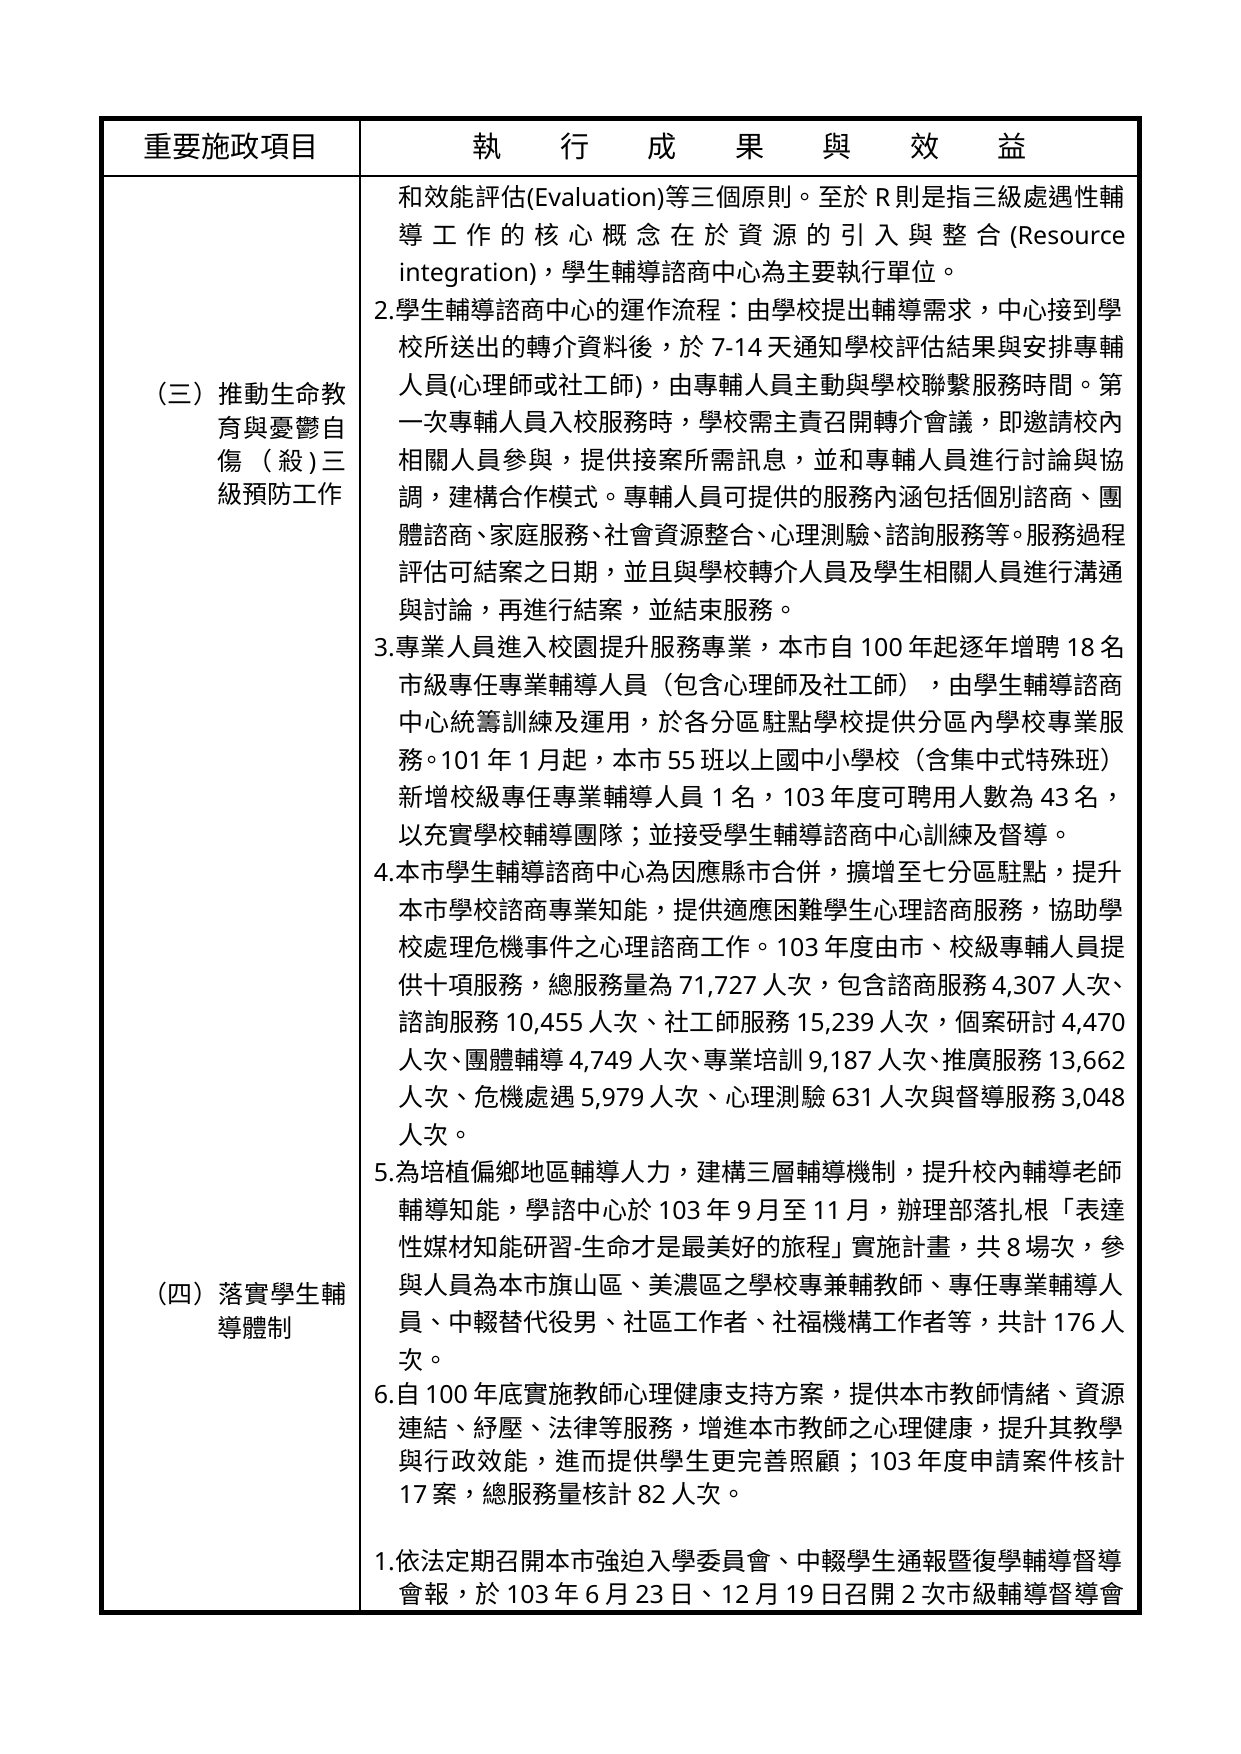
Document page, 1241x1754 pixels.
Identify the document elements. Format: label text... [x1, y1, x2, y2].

table_header 執 行 成 果 與 效 益 [361, 121, 1137, 175]
table_cell 教育業務發展管理 壹、發展高中職教育 一、辦理校務評鑑及教師進修： （一）辦理各項研討會及教育實驗，瞭解各校校務、教學實際情形及其困難，並予以輔導改善，以發揮高中職課程應有功能 （二）鼓勵教師進修，提高教師素質，加強教師專業化 二、「友善校園」學生事務與輔導工作 （一）成立輔導工作輔導團 （二）推動學生輔導工作 （三）關懷中輟學生 （四）推動生命教育 （五）推動性別平等教育 （六）學務工作 三、教學研究進修 （一）辦理教師進修研習，改進課程及教學方法 （二）辦理學藝活動，提高學生學習興趣，促使五育均衡發展 四、發展科學教育 （一）辦理科學教育輔導、充實儀器設備及實驗課程 （二）辦理科學教育活動，發掘及輔導科學資優學生，並擴大學生學習領域 五、發展職業教育，辦理技藝競，提高技能水準 六、獎助私立高級中等學校充實設備 七、公費及獎勵 （一）核發學生獎助金，鼓勵成績優異、優秀清寒、軍公教遺族等子女努力向學 （二）辦理助學貸款，協助學生完成學業 八、辦理教師檢定 九、配合十二年國民基本教育，建立適性入學機制，並進行相關宣導及研習 十、推動高中職均、優質化方案 十一、新（修）建校舍，打造優質、健康及安全的教育環境 貳、發展國中教育 一、校務規劃與管理 （一）推動學校評鑑及教師專業發展制度，督導學校教學正常化 （二）建立教師資料，以利課務及行政管理之參考 （三）提升教師課堂教學能力，有效提高學生學習成效 （四）辦理國中校長遴選及強化教評會功能，推動校園民主，鼓勵教職員及社區參與學校經營，並健全教育人事制度，公平處理教師 甄選及聘任 二、落實「友善校園」學生事務與輔導工作 （一）辦理學生事務與輔導活動 （二）加強人權、法治、品德及公民教育 （三）推動生命教育與憂鬱自傷（殺)三級預防工作 （四）落實學生輔導體制 （五）落實中輟生追蹤輔導與復學就讀政策 （六）高關懷學生之預防與輔導 （七）依據性別平等教育法推動性別平等教育 （八）統籌規劃學校教職員參與學生事務與輔導專業知能在職教育 （九）推動學生生涯發展教育，有效規劃未來進路 三、學生公費獎勵及補助 （一）適時獎勵（表揚)優秀學生，促進教育更精進 （二）獎助功勛、軍公教遺族及低收入戶學生代收代辦費，以彰顯政府德澤 （三）補助學生教科書費 （四）補助私立國中學生雜費 四、本土教育與輔導活動 （一）加強本土教育與民族精神教育，以培養學生愛家、愛鄉、愛國情操 （二）增進教師輔導觀念與技術方法、輔導學生升學與就業、加強心理衛生教育 五、發展科學教育 （一）培育並鼓勵教師研究創新與進修，提高師資素質 （二）整合科學教育資源及網絡，提高科學教育輔導成效 （三）辦理科學教育活動，提升全民科學素養，擴大學生學習領域 六、辦理國中技藝教育學程，強化國中技藝教育 七、加強教學研究，鼓勵教師專業成長，革新教學方法，提高教學效果，增進教育品質 八、加強學習成就不佳學生學習輔導，帶好每位學生 九、獎勵補助經營與教學創新 十、行政專業支持團隊 十一、鼓勵學生閱讀 十二、發展學校學科特色 十三、新建校舍及改建老舊校舍，營造安全教學環境，提高教學品質 十四、整建(修)現有校舍設施、充實教學設備，以提供舒適安全的學習環境 參、發展國小教育 一、一般行政 （一）辦理校務及各項研習活動，發揮教育效能 （二）辦理學生學籍審查與管理 （三）建立學校行政管理制度、充實教學資料 二、落實「友善校園」學生事務與輔導工作 （一）辦理學生事務活動 （二）加強人權、法治、品德及公民教育 （三）推動生命教育與憂鬱自傷(殺)防治 （四）落實學生輔導體制 （五）落實學生中輟之預防、追蹤、復學就讀及輔導，推動高關懷學生之預防性輔導 （六）依據性別平等教育法推動性別平等教育 （七）統籌規劃學校教職員參與學生事務與輔導專業知能在職教育 三、教務人事管理 （一）辦理國小教育人員甄選及介聘作業 （二）補助弱勢學生費用，鼓勵學生向學 （三）加強學習弱勢學生學習輔導，帶好每位學生 （四）設置資源中心研發編印教材 （五）推動九年一貫課程及辦理教學評量習，提倡教師進修研究風氣，以提高師資素質，精進教學 （六）辦理教育實驗，革新教材教法，廣收教育效果 （七）發展科學教育，迎接科技時代，提升國民科技素養 （八）推動兒童閱讀工作、開放學校圖書館，設置閱讀志工 四、推動校園社區化 五、整修現有校舍設施、充實教學設備，以提供舒適安全的學習環境 肆、社教活動及補習教育 一、短期補習班及兒童課後照顧服務中心 二、輔導公私立補習及進修學校，加強教學正常化 三、落實終身學習計畫 四、加強推展成人教育，辦理市民學苑、社區大學及成人基本教育班 五、各項補助及委辦 六、配合教師節表揚資深優良教師，藉以倡導尊師重道，端正教育風氣 七、積極辦理學校各項藝術教育活動，鼓勵各級學校師生參與，以提升本市藝術教育水準 八、加強改善社會風氣，舉辦各項學校藝文活動，以端正社會風氣，增進市民身心健康；輔導教育基金會或教育信託基金設立 九、實施交通安全教育，以維護學生交通安全 十、推動家庭教育，以增進國民家庭生活之能，健全國民身心發展，營造幸福家庭及祥和社會 伍、特殊教育 普及國民教育，促進教育機會均等，積極辦理特殊教業務 一、設置特殊教育 班或辦理特殊教育方案，提供特教支援系統 (一)改善校園無障 礙環境 (二)辦理身心障礙學生各項補助 (三)辦理特殊教育學生就學安置及輔導工作 (四)辦理特殊教育研習及活動，增進教學效果 二、辦理各項資賦優異教育鑑定、安置、輔導與研習及擴大辦理資賦優異教育方案 三、鼓勵學校積極推動創造力教育計畫 陸、推動幼兒教育 一、辦理專業研習，提升教師專業知能，增進教學效果 二、輔導及取締未立案幼兒園，提供安全學前教育環境 三、促進學前教育正常發展、增進親師生母語能力 四、辦理幼兒園輔導方案，充實幼兒園設備，提高幼教水準 五、扶助弱勢幼兒，提供優先入園措施 柒、國民體育及衛生保健 一、配合「健康城市」施政目標，推動學校體育活動： （一）輔導並促進體育課教學活動及運動之正常發展 （二）舉辦本市國民小學運動會 （三）舉辦本市中等學校運動會及參加全國中等學校運動會 （四）輔導本市中小學校體育促進會 （五）辦理及參加各項體育活動及運動競賽 （六）開放學校場 二、加強提升學生體能 三、推展學生水域及三級棒球運動 四、積極培養優秀選手，指定重點單項運動學校、編列體育獎勵金、各校推展體育運動績效獎勵金及繼續辦理基層運動選手訓練站 五、多元化經管世運主場館 六、推動本市健康促進學校計畫 七、辦理學童牙齒防治，補助器材設備及牙醫師檢查津貼 八、加強維護學生身心健康，以培養身心健全之國民 九、加強學校廁所及校園管理 十、加強學生視力保健 十一、加強學校午餐推廣與執行 十二、加強食品衛生及餐飲衛生管理 十三、加強維護學校飲用水衛生管理 十四、辦理學生團體保險，補助各校學生團體保險，以維護學安全 十五、推行消費者保護教育，落實消費者保護運動 捌、發展資訊及國際育 一、訂定教育科技政策與中長程計畫 二、進行網路與系統整合工作 三、配合推動各項資訊教育計畫 (一)資訊基礎環境維運 (二)引進中小學校優質化數位教學 (三)發展推廣各校資訊科技特色與典範 (四)資訊教育策略聯盟與資訊創新應用發展 (五)促進數位應用機會均等 四、建置視訊會議 五、推動行動學習等實驗計畫 六、辦理校園網路電話整合應用計畫 七、強化教育網路基礎建設與維運 八、深耕學校本位國際教育計畫 九、引進與培訓優質外籍英語教師 十、辦理多元化國際學生交流活動 十一、推動全球村英語世界 玖、執行暨督導軍訓業務 一、精進軍訓工作成效 （一）提升軍訓人員服務專業 （二）定期督導軍訓工作成效 （三）表揚獎勵優秀軍職人員 二、推動全民國防教育 （一）辦理各級學校師生多元全民國防教育活動 （二）實施技能演練 （三）研究全民國防教育教學發展，增進教學成效 （四）定期維修軍械及零件整補 三、校園安全 （一）訂定並執行校園安全計畫 （二）防制學生藥物濫用三級預防 （三）輔導學生校外生活 四、落實役男服務效能 （一）強化役男服務效能 （二）推動役男公益服務 拾、視察與輔導 一、視導工作： 視導所屬機關學校切實執行法令，促進教育正常發展；增進教師專業知能，改進教學方法，增進教育效果 二、國民教育輔導： 強化國民教育輔導團組織，增進輔導功能；設置國中小各學習領域輔導小組；建立各學習領域教材資源，輔導教師積極研究創新及進修，增進教學效能 拾壹、總務業務 一、加強文書檔案管理，推動電子公文節能減紙推動方案，執行本局公文電子交換發文作業 二、建立採購、營繕制度 三、加強緊急災害防救警覺及知能 四、善用公設保留地作教育休閒區 五、推展本市教育政策及概況宣導 拾貳、人事業務 一、貫徹員額精簡政策 二、依法辦理陞遷調補，進用考試分發人員 三、落實身心障礙者權益保障法 四、加強訓練進修，有效提高人力素質 五、維護公務紀律 六、強化考核獎懲，以激勵服務精神 七、落實退休資遣政策，加強退休人員照護 八、關心員工身心健康，規劃辦理定期健康檢查 拾參、政風業務 一、加強辦理政風法紀宣導，增進員工守法觀念 二、革新政風，建立廉能政治，加強便民服務 三、加強公務保密工作，強化員工保密觀念，並策訂預防機關危害、破壞維護措施 四、落實財產申報作為 拾肆、會計業務 一、配合年度施政計畫籌編預算 二、有效控管各統籌經費預算 三、加強內部審核 四、依限編製各表報 五、編製年度決算 [104, 177, 359, 1610]
table_header 重要施政項目 [104, 121, 359, 175]
